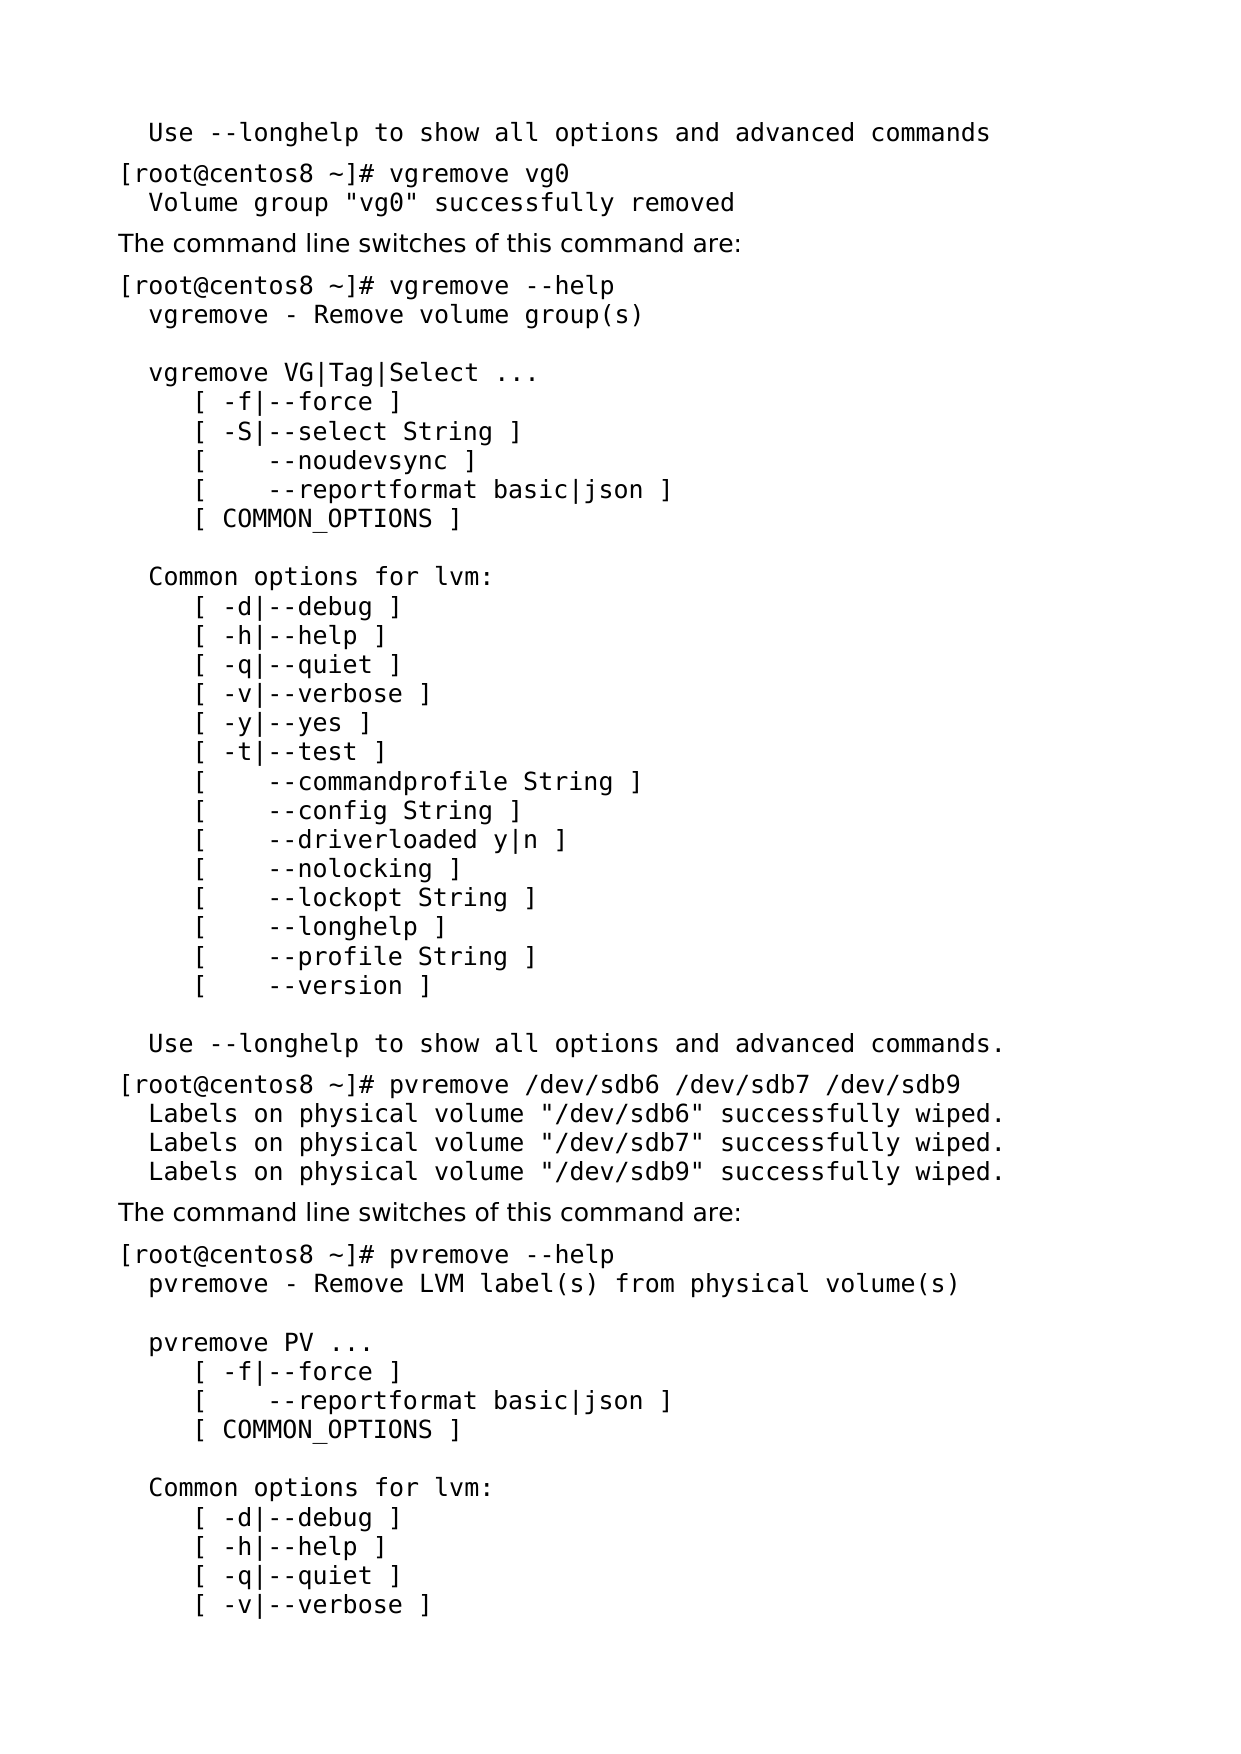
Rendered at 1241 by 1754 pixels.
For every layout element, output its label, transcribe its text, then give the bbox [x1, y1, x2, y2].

text The command line switches of this command are: [118, 1198, 1122, 1228]
text [root@centos8 ~]# pvremove --help pvremove - Remove LVM label(s) from physical volume(s) pvremove PV ... [ -f|--force ] [ --reportformat basic|json ] [ COMMON_OPTIONS ] Common options for lvm: [ -d|--debug ] [ -h|--help ] [ -q|--quiet ] [ -v|--verbose ] [118, 1240, 1122, 1619]
text [root@centos8 ~]# pvremove /dev/sdb6 /dev/sdb7 /dev/sdb9 Labels on physical volume "/dev/sdb6" successfully wiped. Labels on physical volume "/dev/sdb7" successfully wiped. Labels on physical volume "/dev/sdb9" successfully wiped. [118, 1070, 1122, 1187]
text Use --longhelp to show all options and advanced commands [118, 118, 1122, 147]
text The command line switches of this command are: [118, 229, 1122, 258]
text [root@centos8 ~]# vgremove vg0 Volume group "vg0" successfully removed [118, 159, 1122, 217]
text [root@centos8 ~]# vgremove --help vgremove - Remove volume group(s) vgremove VG|Tag|Select ... [ -f|--force ] [ -S|--select String ] [ --noudevsync ] [ --reportformat basic|json ] [ COMMON_OPTIONS ] Common options for lvm: [ -d|--debug ] [ -h|--help ] [ -q|--quiet ] [ -v|--verbose ] [ -y|--yes ] [ -t|--test ] [ --commandprofile String ] [ --config String ] [ --driverloaded y|n ] [ --nolocking ] [ --lockopt String ] [ --longhelp ] [ --profile String ] [ --version ] Use --longhelp to show all options and advanced commands. [118, 271, 1122, 1058]
